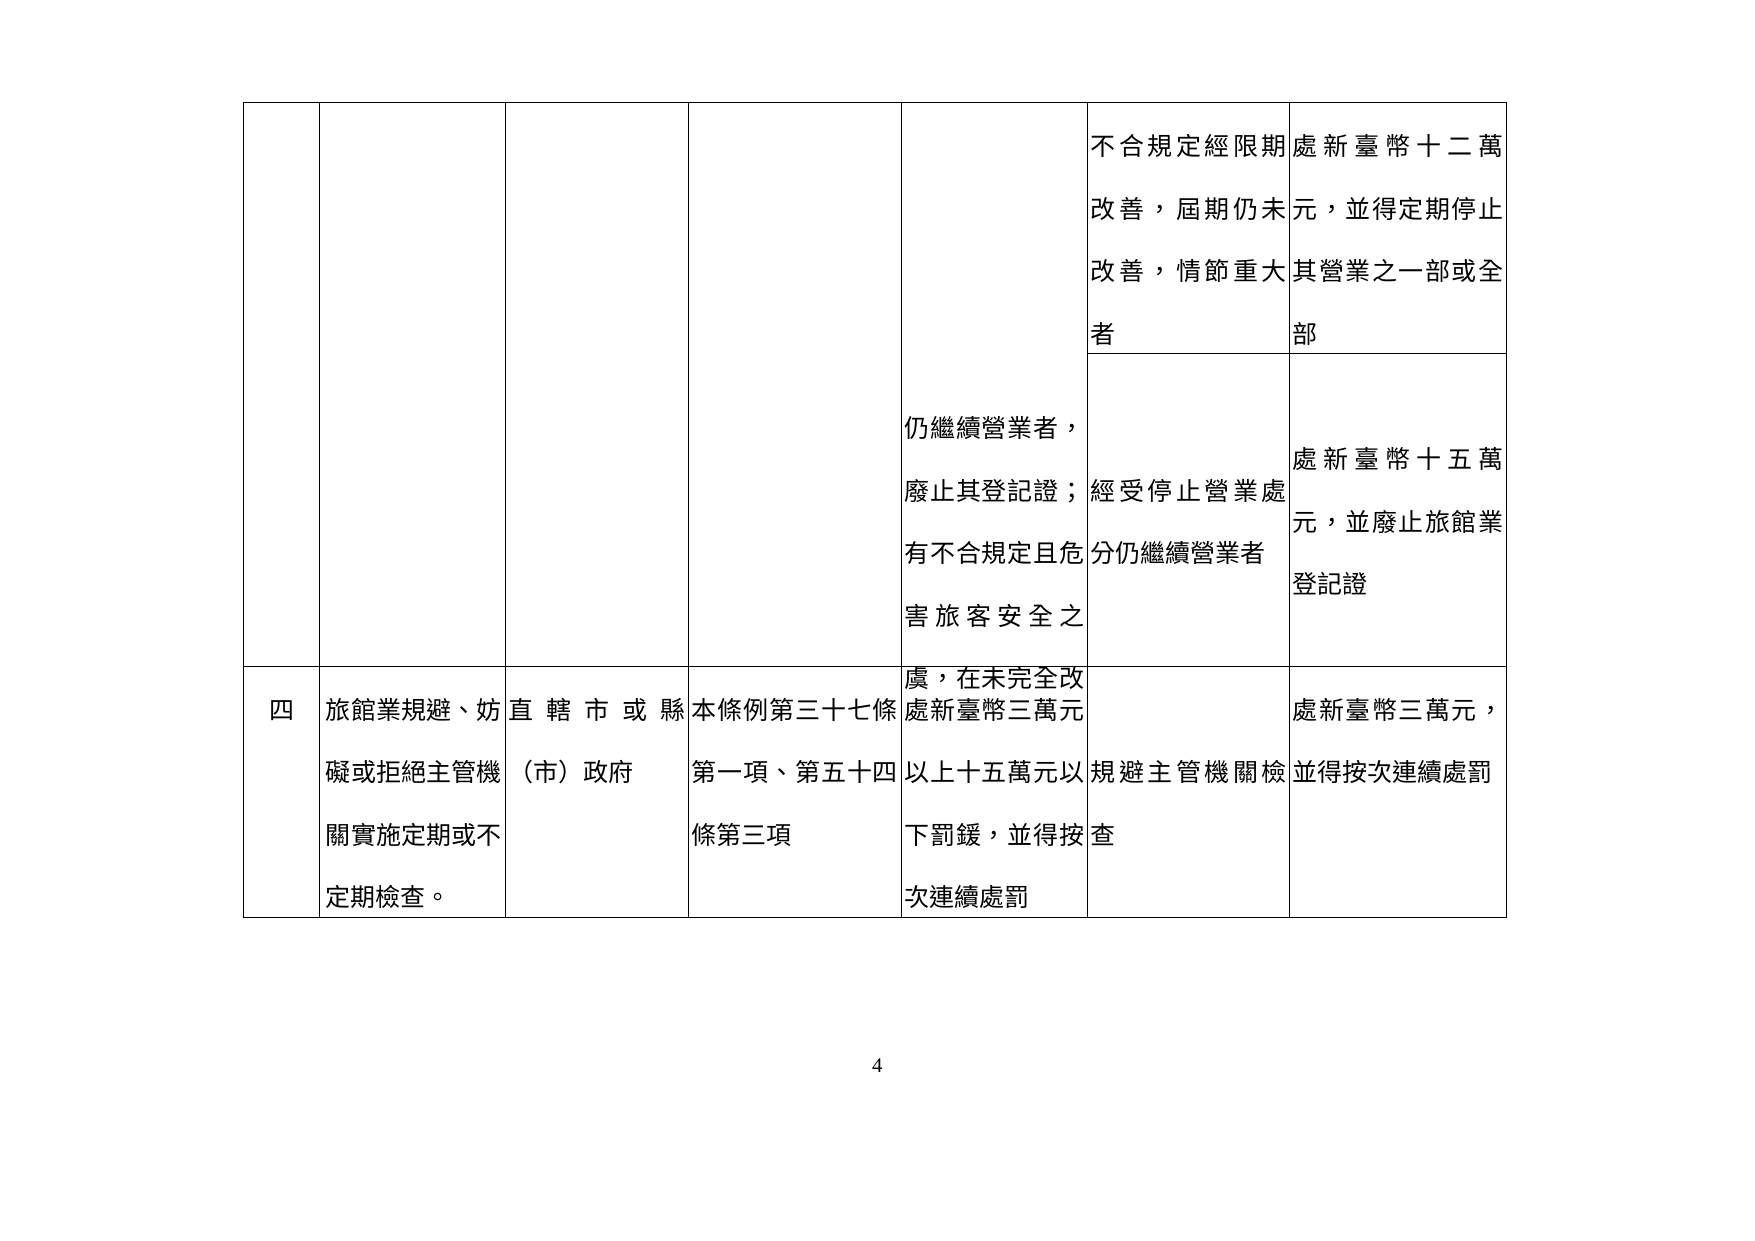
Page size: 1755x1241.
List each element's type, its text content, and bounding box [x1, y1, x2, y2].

table_cell 處新臺幣三萬元，並得按次連續處罰 [1290, 667, 1506, 917]
table_cell [244, 103, 319, 666]
table_cell 處新臺幣三萬元以上十五萬元以下罰鍰；情節重大者，並得定期停止其營業之一部或全部；經受停止營業處分，仍繼續營業者，廢止其登記證；有不合規定且危害旅客安全之虞，在未完全改善前者，得暫停其設施或設備一部或全部之使用 [902, 103, 1087, 666]
table_cell 經受停止營業處分仍繼續營業者 [1088, 354, 1289, 666]
table_cell 處新臺幣十二萬元，並得定期停止其營業之一部或全部 [1290, 103, 1506, 353]
table_cell 四 [244, 667, 319, 917]
table_cell [320, 103, 505, 666]
table_cell 直轄市或縣（市）政府 [506, 667, 688, 917]
table_cell 處新臺幣三萬元以上十五萬元以下罰鍰，並得按次連續處罰 [902, 667, 1087, 917]
table_cell 規避主管機關檢查 [1088, 667, 1289, 917]
table_cell [689, 103, 901, 666]
table_cell 旅館業規避、妨礙或拒絕主管機關實施定期或不定期檢查。 [320, 667, 505, 917]
table_cell 處新臺幣十五萬元，並廢止旅館業登記證 [1290, 354, 1506, 666]
table_cell 本條例第三十七條第一項、第五十四條第三項 [689, 667, 901, 917]
table_cell [506, 103, 688, 666]
table_cell 不合規定經限期改善，屆期仍未改善，情節重大者 [1088, 103, 1289, 353]
